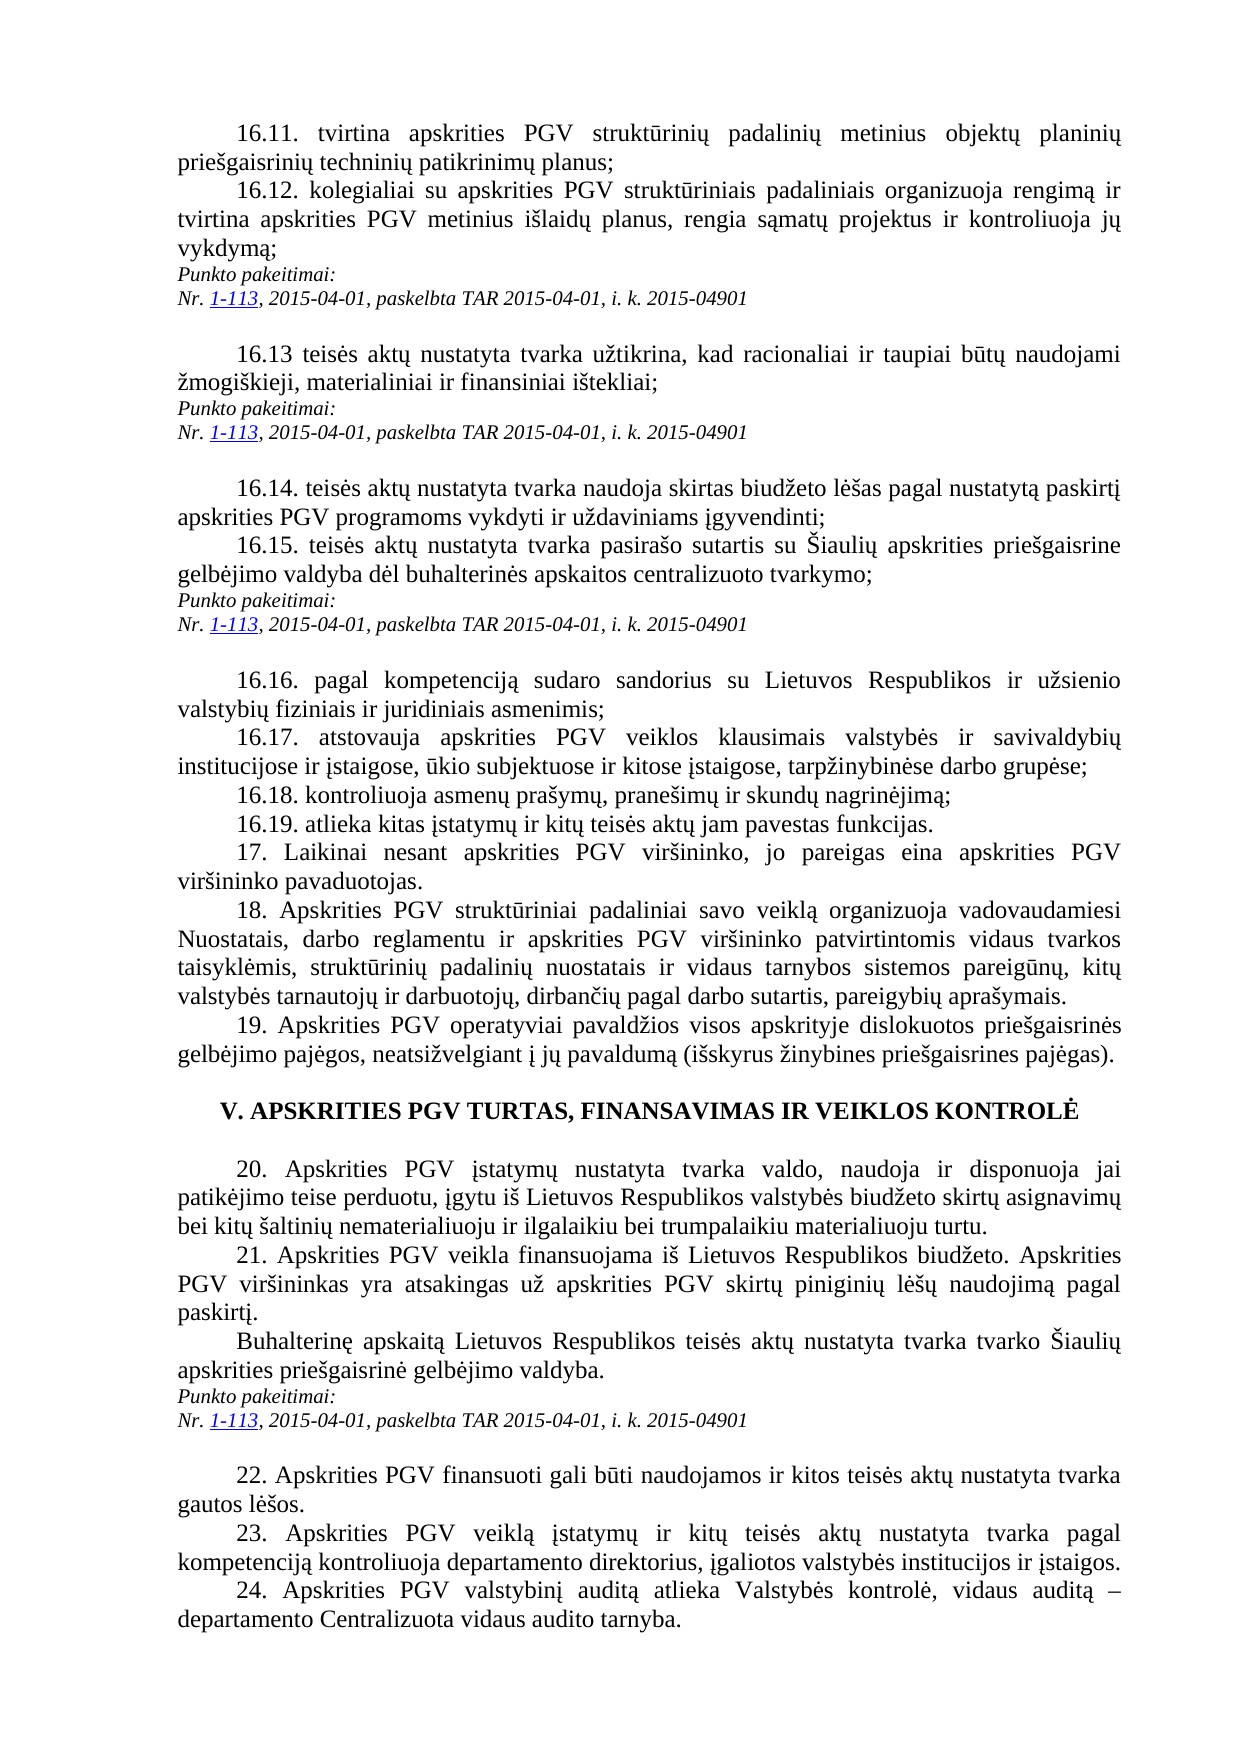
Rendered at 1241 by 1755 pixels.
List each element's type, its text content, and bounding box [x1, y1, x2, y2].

text 16.11. tvirtina apskrities PGV struktūrinių padalinių metinius objektų planinių priešgaisrinių techninių patikrinimų planus; [177, 118, 1122, 176]
text Nr. 1-113, 2015-04-01, paskelbta TAR 2015-04-01, i. k. 2015-04901 [177, 612, 1122, 636]
text Nr. 1-113, 2015-04-01, paskelbta TAR 2015-04-01, i. k. 2015-04901 [177, 286, 1122, 310]
text Nr. 1-113, 2015-04-01, paskelbta TAR 2015-04-01, i. k. 2015-04901 [177, 420, 1122, 444]
text V. APSKRITIES PGV TURTAS, FINANSAVIMAS IR VEIKLOS KONTROLĖ [177, 1096, 1122, 1125]
text 22. Apskrities PGV finansuoti gali būti naudojamos ir kitos teisės aktų nustatyta tvarka gautos lėšos. [177, 1461, 1122, 1518]
text 16.15. teisės aktų nustatyta tvarka pasirašo sutartis su Šiaulių apskrities priešgaisrine gelbėjimo valdyba dėl buhalterinės apskaitos centralizuoto tvarkymo; [177, 531, 1122, 588]
text 21. Apskrities PGV veikla finansuojama iš Lietuvos Respublikos biudžeto. Apskrities PGV viršininkas yra atsakingas už apskrities PGV skirtų piniginių lėšų naudojimą pagal paskirtį. [177, 1240, 1122, 1326]
text Punkto pakeitimai: [177, 1384, 1122, 1408]
text Punkto pakeitimai: [177, 588, 1122, 612]
text 16.18. kontroliuoja asmenų prašymų, pranešimų ir skundų nagrinėjimą; [177, 780, 1122, 809]
text 16.17. atstovauja apskrities PGV veiklos klausimais valstybės ir savivaldybių institucijose ir įstaigose, ūkio subjektuose ir kitose įstaigose, tarpžinybinėse darbo grupėse; [177, 722, 1122, 780]
text 16.16. pagal kompetenciją sudaro sandorius su Lietuvos Respublikos ir užsienio valstybių fiziniais ir juridiniais asmenimis; [177, 665, 1122, 722]
text 23. Apskrities PGV veiklą įstatymų ir kitų teisės aktų nustatyta tvarka pagal kompetenciją kontroliuoja departamento direktorius, įgaliotos valstybės institucijos ir įstaigos. [177, 1518, 1122, 1576]
text Buhalterinę apskaitą Lietuvos Respublikos teisės aktų nustatyta tvarka tvarko Šiaulių apskrities priešgaisrinė gelbėjimo valdyba. [177, 1326, 1122, 1384]
text 16.13 teisės aktų nustatyta tvarka užtikrina, kad racionaliai ir taupiai būtų naudojami žmogiškieji, materialiniai ir finansiniai ištekliai; [177, 339, 1122, 396]
text 16.14. teisės aktų nustatyta tvarka naudoja skirtas biudžeto lėšas pagal nustatytą paskirtį apskrities PGV programoms vykdyti ir uždaviniams įgyvendinti; [177, 473, 1122, 531]
text 20. Apskrities PGV įstatymų nustatyta tvarka valdo, naudoja ir disponuoja jai patikėjimo teise perduotu, įgytu iš Lietuvos Respublikos valstybės biudžeto skirtų asignavimų bei kitų šaltinių nematerialiuoju ir ilgalaikiu bei trumpalaikiu materialiuoju turtu. [177, 1154, 1122, 1240]
text Punkto pakeitimai: [177, 262, 1122, 286]
text Punkto pakeitimai: [177, 396, 1122, 420]
text Nr. 1-113, 2015-04-01, paskelbta TAR 2015-04-01, i. k. 2015-04901 [177, 1408, 1122, 1432]
text 17. Laikinai nesant apskrities PGV viršininko, jo pareigas eina apskrities PGV viršininko pavaduotojas. [177, 837, 1122, 895]
text 19. Apskrities PGV operatyviai pavaldžios visos apskrityje dislokuotos priešgaisrinės gelbėjimo pajėgos, neatsižvelgiant į jų pavaldumą (išskyrus žinybines priešgaisrines pajėgas). [177, 1010, 1122, 1067]
text 16.12. kolegialiai su apskrities PGV struktūriniais padaliniais organizuoja rengimą ir tvirtina apskrities PGV metinius išlaidų planus, rengia sąmatų projektus ir kontroliuoja jų vykdymą; [177, 176, 1122, 262]
text 16.19. atlieka kitas įstatymų ir kitų teisės aktų jam pavestas funkcijas. [177, 809, 1122, 837]
text 18. Apskrities PGV struktūriniai padaliniai savo veiklą organizuoja vadovaudamiesi Nuostatais, darbo reglamentu ir apskrities PGV viršininko patvirtintomis vidaus tvarkos taisyklėmis, struktūrinių padalinių nuostatais ir vidaus tarnybos sistemos pareigūnų, kitų valstybės tarnautojų ir darbuotojų, dirbančių pagal darbo sutartis, pareigybių aprašymais. [177, 895, 1122, 1010]
text 24. Apskrities PGV valstybinį auditą atlieka Valstybės kontrolė, vidaus auditą – departamento Centralizuota vidaus audito tarnyba. [177, 1576, 1122, 1633]
